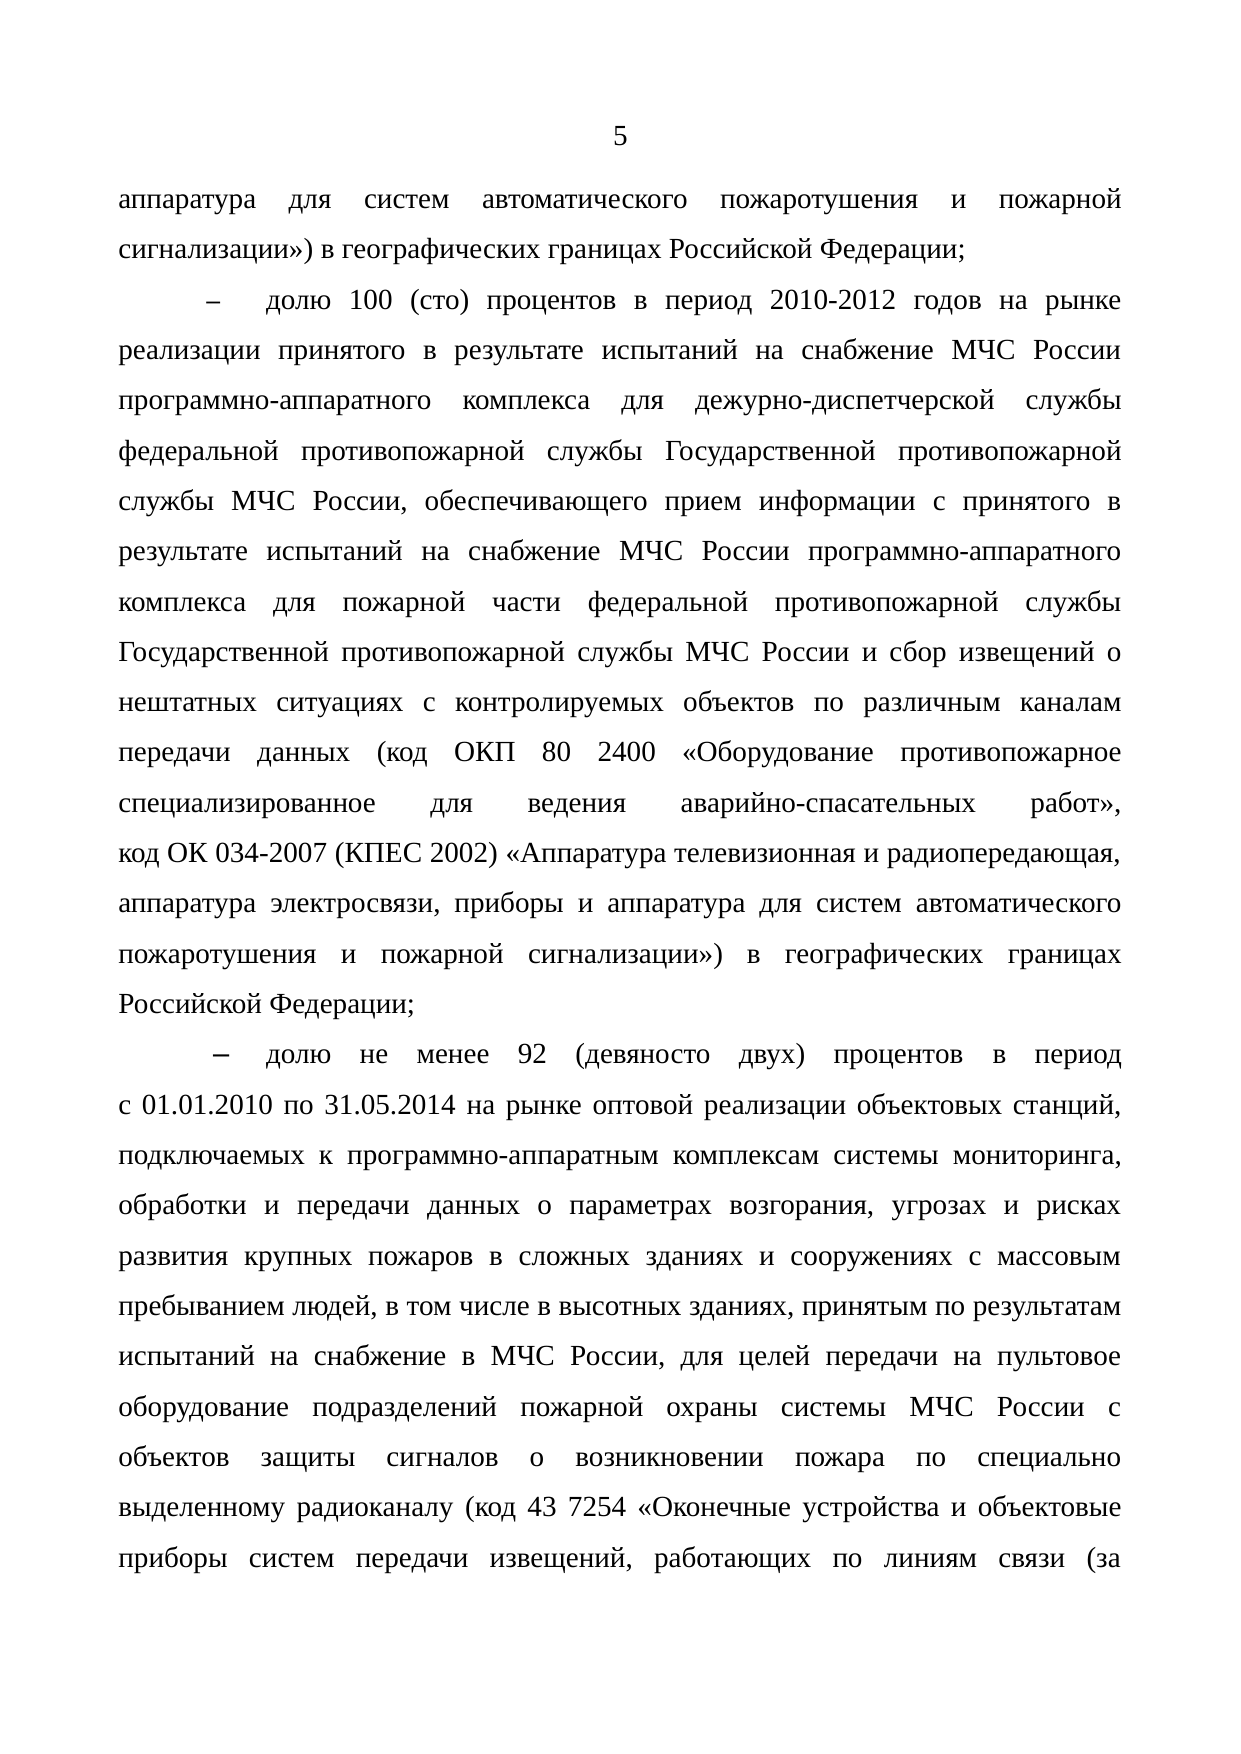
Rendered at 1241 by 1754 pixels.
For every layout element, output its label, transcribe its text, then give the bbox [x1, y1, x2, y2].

text аппаратура для систем автоматического пожаротушения и пожарной сигнализации») в географических границах Российской Федерации; [118, 181, 1122, 265]
list долю не менее 92 (девяносто двух) процентов в период с 01.01.2010 по 31.05.2014 на рынке оптовой реализации объектовых станций, подключаемых к программно-аппаратным комплексам системы мониторинга, обработки и передачи данных о параметрах возгорания, угрозах и рисках развития крупных пожаров в сложных зданиях и сооружениях с массовым пребыванием людей, в том числе в высотных зданиях, принятым по результатам испытаний на снабжение в МЧС России, для целей передачи на пультовое оборудование подразделений пожарной охраны системы МЧС России с объектов защиты сигналов о возникновении пожара по специально выделенному радиоканалу (код 43 7254 «Оконечные устройства и объектовые приборы систем передачи извещений, работающих по линиям связи (за [118, 1036, 1122, 1573]
list долю 100 (сто) процентов в период 2010-2012 годов на рынке реализации принятого в результате испытаний на снабжение МЧС России программно-аппаратного комплекса для дежурно-диспетчерской службы федеральной противопожарной службы Государственной противопожарной службы МЧС России, обеспечивающего прием информации с принятого в результате испытаний на снабжение МЧС России программно-аппаратного комплекса для пожарной части федеральной противопожарной службы Государственной противопожарной службы МЧС России и сбор извещений о нештатных ситуациях с контролируемых объектов по различным каналам передачи данных (код ОКП 80 2400 «Оборудование противопожарное специализированное для ведения аварийно-спасательных работ», код ОК 034-2007 (КПЕС 2002) «Аппаратура телевизионная и радиопередающая, аппаратура электросвязи, приборы и аппаратура для систем автоматического пожаротушения и пожарной сигнализации») в географических границах Российской Федерации; [118, 282, 1122, 1020]
